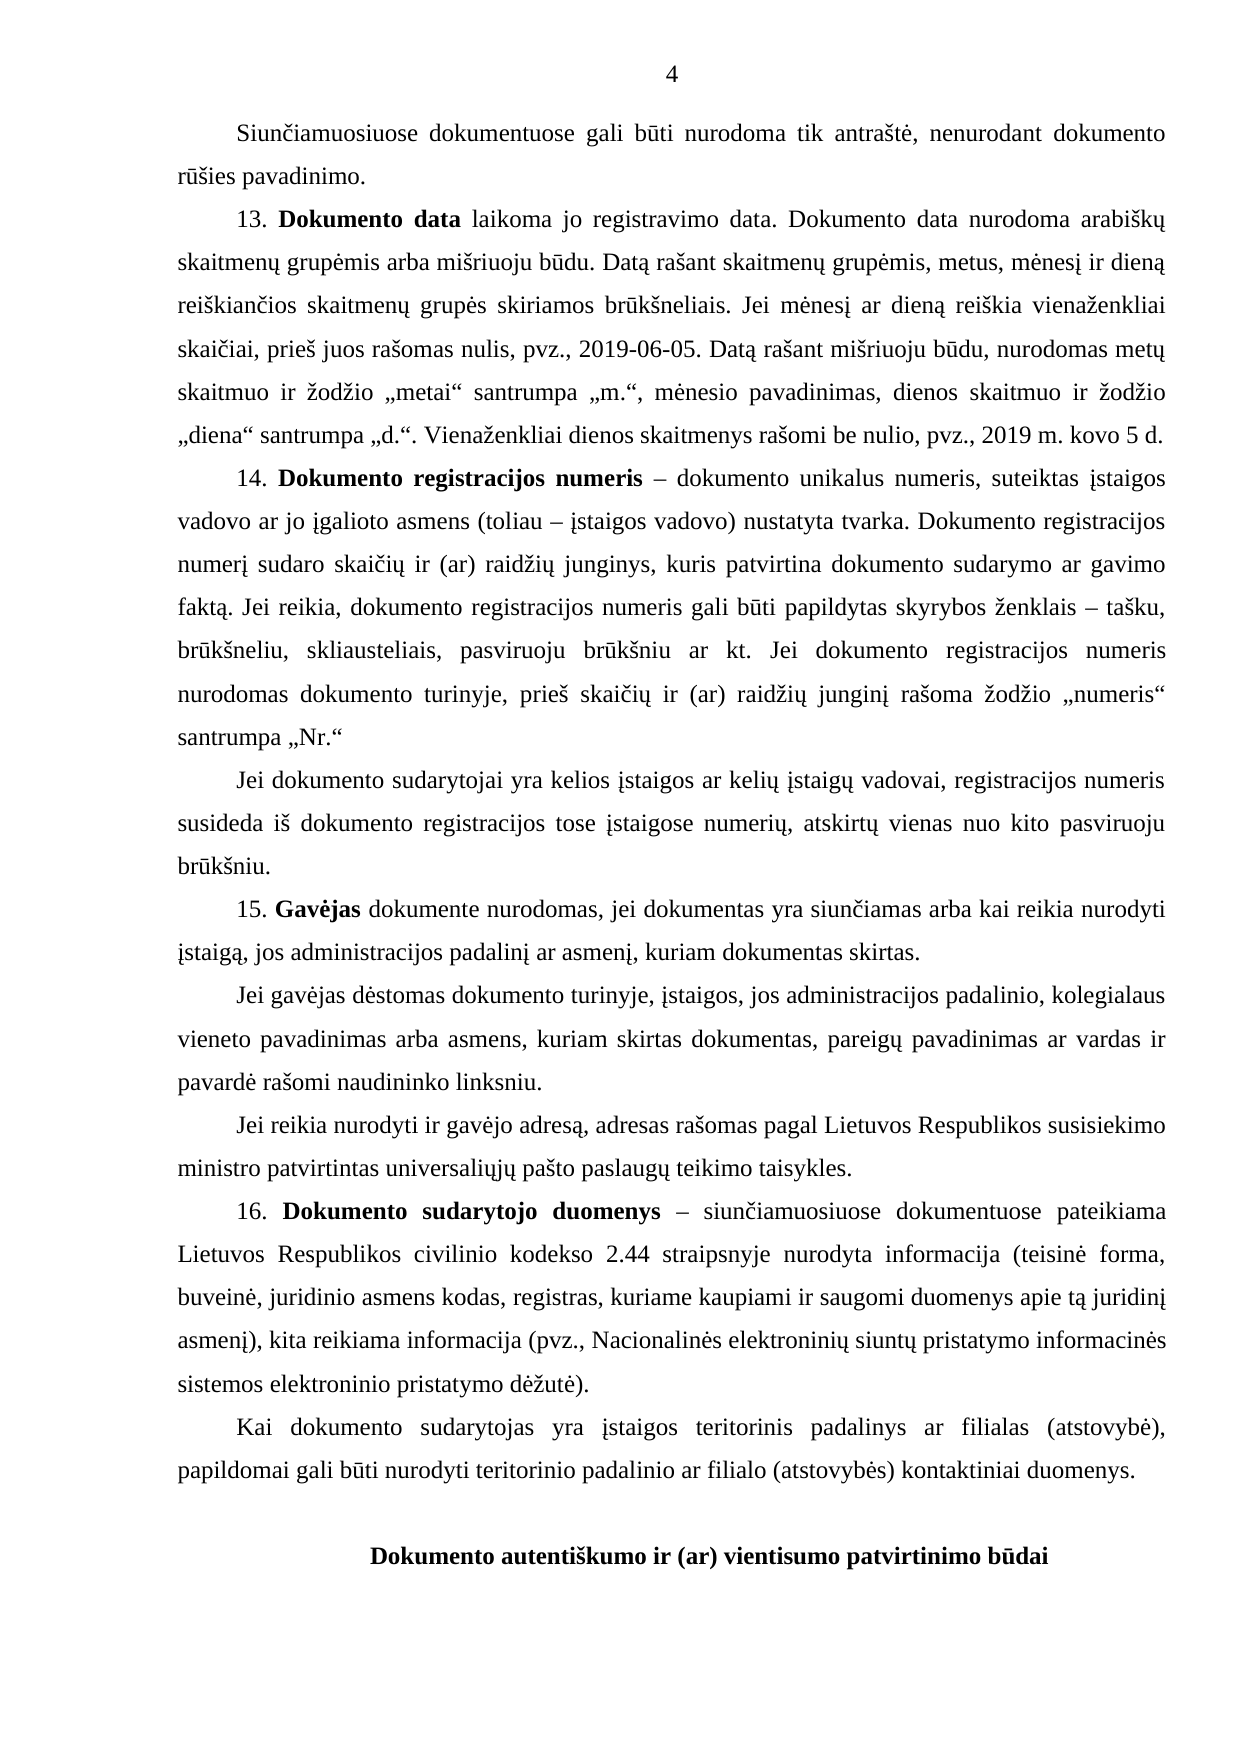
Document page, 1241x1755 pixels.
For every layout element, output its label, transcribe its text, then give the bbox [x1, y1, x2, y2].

text 13. Dokumento data laikoma jo registravimo data. Dokumento data nurodoma arabiškų skaitmenų grupėmis arba mišriuoju būdu. Datą rašant skaitmenų grupėmis, metus, mėnesį ir dieną reiškiančios skaitmenų grupės skiriamos brūkšneliais. Jei mėnesį ar dieną reiškia vienaženkliai skaičiai, prieš juos rašomas nulis, pvz., 2019-06-05. Datą rašant mišriuoju būdu, nurodomas metų skaitmuo ir žodžio „metai“ santrumpa „m.“, mėnesio pavadinimas, dienos skaitmuo ir žodžio „diena“ santrumpa „d.“. Vienaženkliai dienos skaitmenys rašomi be nulio, pvz., 2019 m. kovo 5 d. [177, 204, 1167, 449]
text Jei reikia nurodyti ir gavėjo adresą, adresas rašomas pagal Lietuvos Respublikos susisiekimo ministro patvirtintas universaliųjų pašto paslaugų teikimo taisykles. [177, 1110, 1167, 1182]
text Kai dokumento sudarytojas yra įstaigos teritorinis padalinys ar filialas (atstovybė), papildomai gali būti nurodyti teritorinio padalinio ar filialo (atstovybės) kontaktiniai duomenys. [177, 1412, 1167, 1484]
text Jei gavėjas dėstomas dokumento turinyje, įstaigos, jos administracijos padalinio, kolegialaus vieneto pavadinimas arba asmens, kuriam skirtas dokumentas, pareigų pavadinimas ar vardas ir pavardė rašomi naudininko linksniu. [177, 981, 1167, 1096]
text 15. Gavėjas dokumente nurodomas, jei dokumentas yra siunčiamas arba kai reikia nurodyti įstaigą, jos administracijos padalinį ar asmenį, kuriam dokumentas skirtas. [177, 894, 1167, 966]
text 16. Dokumento sudarytojo duomenys – siunčiamuosiuose dokumentuose pateikiama Lietuvos Respublikos civilinio kodekso 2.44 straipsnyje nurodyta informacija (teisinė forma, buveinė, juridinio asmens kodas, registras, kuriame kaupiami ir saugomi duomenys apie tą juridinį asmenį), kita reikiama informacija (pvz., Nacionalinės elektroninių siuntų pristatymo informacinės sistemos elektroninio pristatymo dėžutė). [177, 1196, 1167, 1397]
text Dokumento autentiškumo ir (ar) vientisumo patvirtinimo būdai [177, 1541, 1167, 1570]
text Jei dokumento sudarytojai yra kelios įstaigos ar kelių įstaigų vadovai, registracijos numeris susideda iš dokumento registracijos tose įstaigose numerių, atskirtų vienas nuo kito pasviruoju brūkšniu. [177, 765, 1167, 880]
text 14. Dokumento registracijos numeris – dokumento unikalus numeris, suteiktas įstaigos vadovo ar jo įgalioto asmens (toliau – įstaigos vadovo) nustatyta tvarka. Dokumento registracijos numerį sudaro skaičių ir (ar) raidžių junginys, kuris patvirtina dokumento sudarymo ar gavimo faktą. Jei reikia, dokumento registracijos numeris gali būti papildytas skyrybos ženklais – tašku, brūkšneliu, skliausteliais, pasviruoju brūkšniu ar kt. Jei dokumento registracijos numeris nurodomas dokumento turinyje, prieš skaičių ir (ar) raidžių junginį rašoma žodžio „numeris“ santrumpa „Nr.“ [177, 463, 1167, 751]
text Siunčiamuosiuose dokumentuose gali būti nurodoma tik antraštė, nenurodant dokumento rūšies pavadinimo. [177, 118, 1167, 190]
